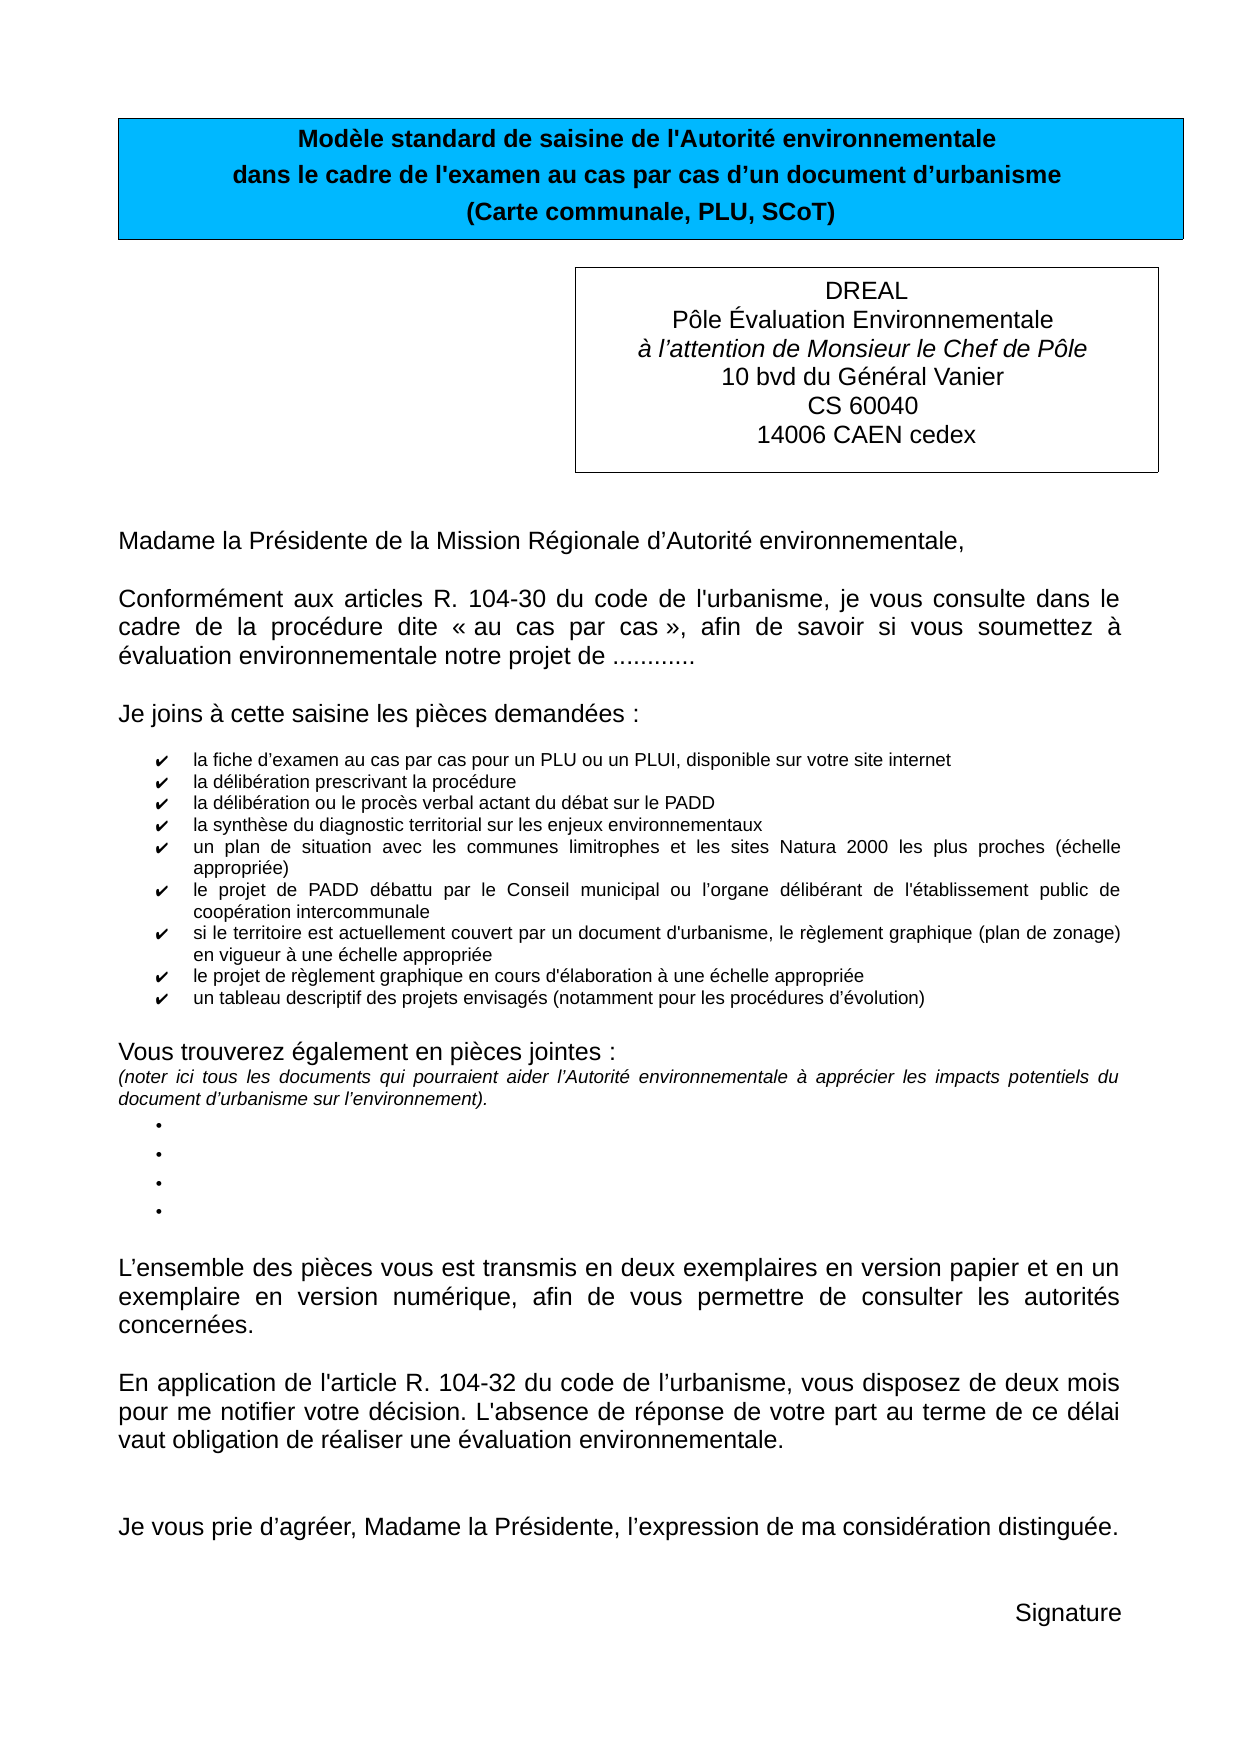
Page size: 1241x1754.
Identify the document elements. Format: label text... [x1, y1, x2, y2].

table_header Modèle standard de saisine de l'Autorité environnementale dans le cadre de l'examen au cas par cas d’un document d’urbanisme (Carte communale, PLU, SCoT) [119, 119, 1183, 239]
text Signature [118, 1598, 1122, 1627]
text Vous trouverez également en pièces jointes : [118, 1037, 1122, 1066]
text Conformément aux articles R. 104-30 du code de l'urbanisme, je vous consulte dans le cadre de la procédure dite « au cas par cas », afin de savoir si vous soumettez à évaluation environnementale notre projet de ............ [118, 583, 1122, 670]
text (noter ici tous les documents qui pourraient aider l’Autorité environnementale à apprécier les impacts potentiels du document d’urbanisme sur l’environnement). [118, 1066, 1122, 1109]
text L’ensemble des pièces vous est transmis en deux exemplaires en version papier et en un exemplaire en version numérique, afin de vous permettre de consulter les autorités concernées. [118, 1253, 1122, 1339]
list la délibération prescrivant la procédure [156, 771, 1122, 792]
list le projet de PADD débattu par le Conseil municipal ou l’organe délibérant de l'établissement public de coopération intercommunale [156, 879, 1122, 922]
text Madame la Présidente de la Mission Régionale d’Autorité environnementale, [118, 526, 1122, 555]
list le projet de règlement graphique en cours d'élaboration à une échelle appropriée [156, 965, 1122, 987]
text Pôle Évaluation Environnementale à l’attention de Monsieur le Chef de Pôle 10 bvd du Général Vanier CS 60040 14006 CAEN cedex [583, 305, 1149, 448]
text En application de l'article R. 104-32 du code de l’urbanisme, vous disposez de deux mois pour me notifier votre décision. L'absence de réponse de votre part au terme de ce délai vaut obligation de réaliser une évaluation environnementale. [118, 1368, 1122, 1454]
text Je vous prie d’agréer, Madame la Présidente, l’expression de ma considération distinguée. [118, 1512, 1122, 1540]
list la délibération ou le procès verbal actant du débat sur le PADD [156, 792, 1122, 814]
list la synthèse du diagnostic territorial sur les enjeux environnementaux [156, 814, 1122, 836]
list si le territoire est actuellement couvert par un document d'urbanisme, le règlement graphique (plan de zonage) en vigueur à une échelle appropriée [156, 922, 1122, 965]
text DREAL [583, 276, 1149, 305]
list la fiche d’examen au cas par cas pour un PLU ou un PLUI, disponible sur votre site internet [156, 749, 1122, 771]
list un plan de situation avec les communes limitrophes et les sites Natura 2000 les plus proches (échelle appropriée) [156, 836, 1122, 879]
text Je joins à cette saisine les pièces demandées : [118, 698, 1122, 727]
list un tableau descriptif des projets envisagés (notamment pour les procédures d’évolution) [156, 987, 1122, 1008]
